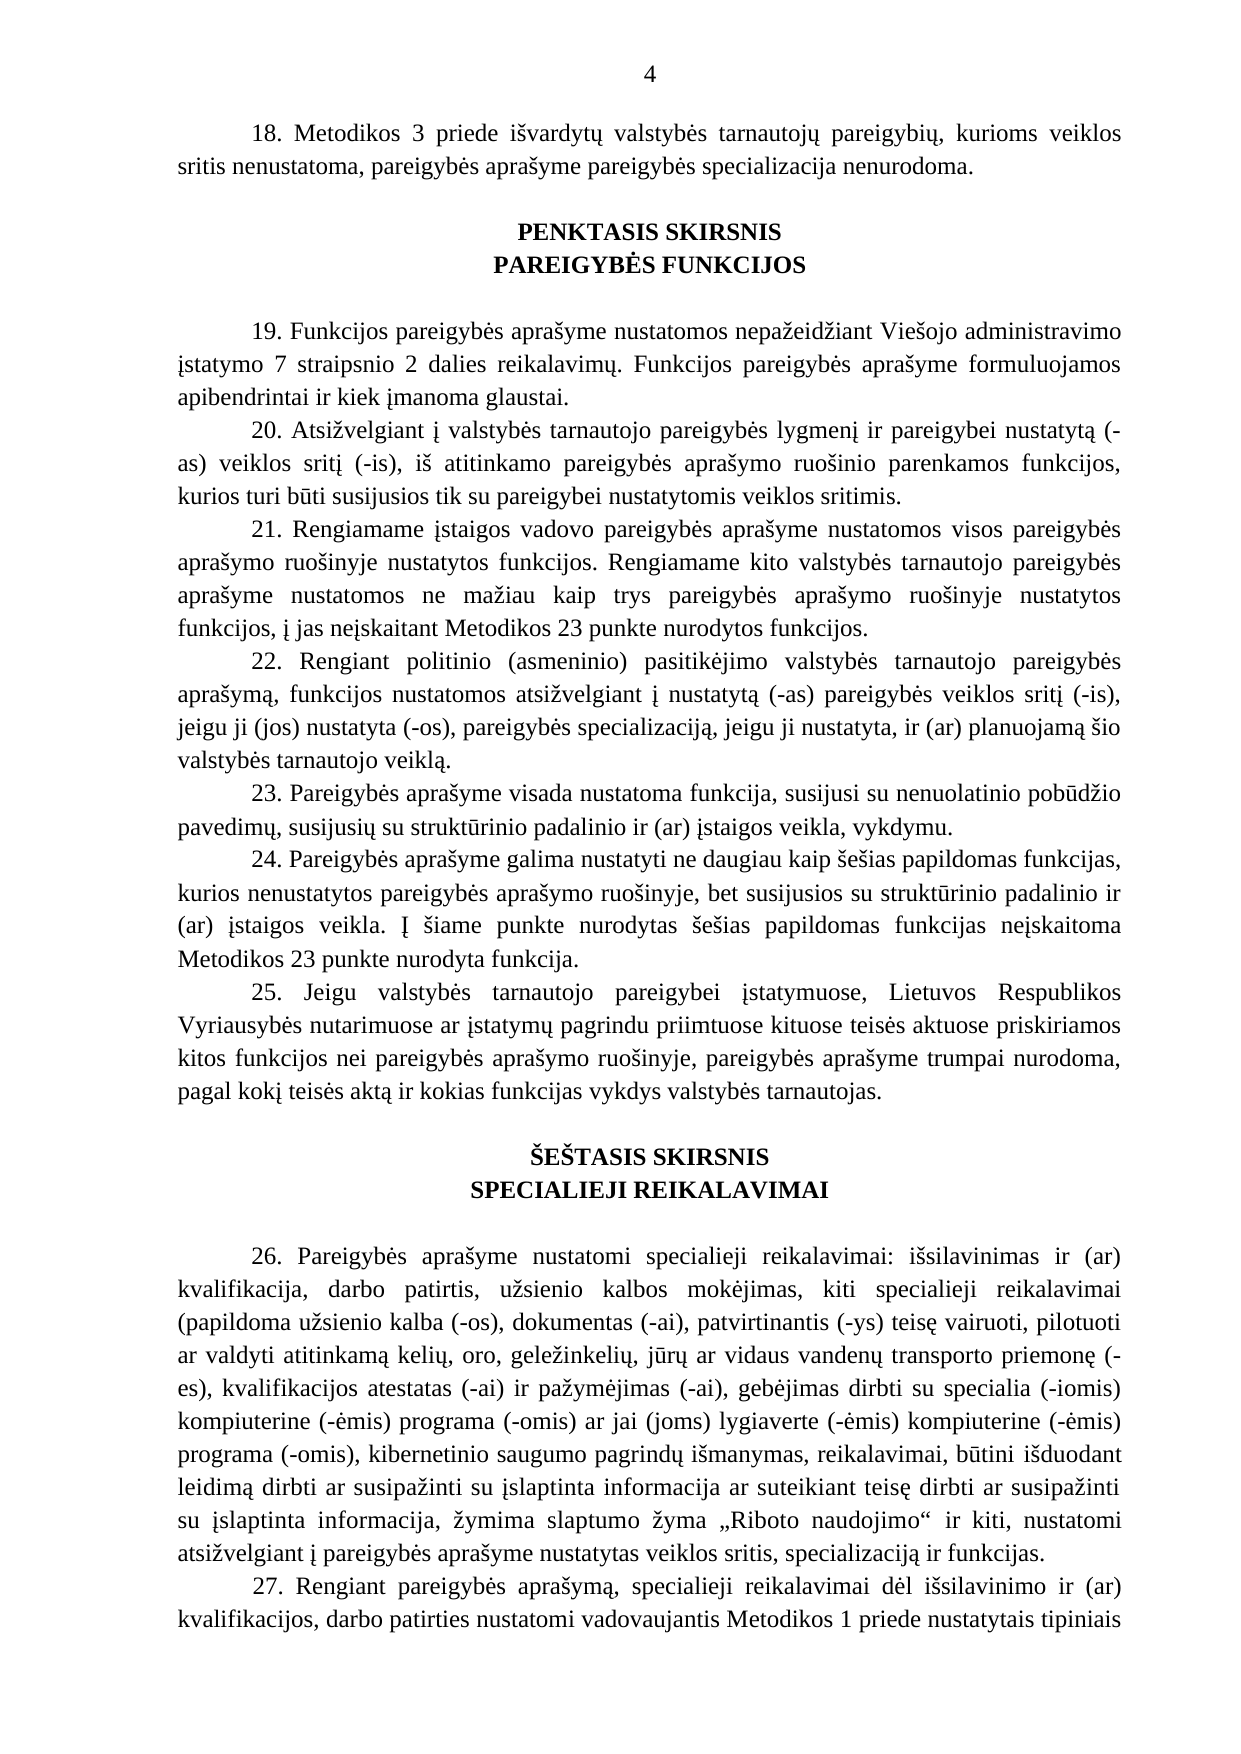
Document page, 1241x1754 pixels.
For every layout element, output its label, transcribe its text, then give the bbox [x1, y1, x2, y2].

text PENKTASIS SKIRSNIS [177, 217, 1122, 246]
text 19. Funkcijos pareigybės aprašyme nustatomos nepažeidžiant Viešojo administravimo įstatymo 7 straipsnio 2 dalies reikalavimų. Funkcijos pareigybės aprašyme formuluojamos apibendrintai ir kiek įmanoma glaustai. [177, 316, 1122, 411]
text PAREIGYBĖS FUNKCIJOS [177, 250, 1122, 279]
text 25. Jeigu valstybės tarnautojo pareigybei įstatymuose, Lietuvos Respublikos Vyriausybės nutarimuose ar įstatymų pagrindu priimtuose kituose teisės aktuose priskiriamos kitos funkcijos nei pareigybės aprašymo ruošinyje, pareigybės aprašyme trumpai nurodoma, pagal kokį teisės aktą ir kokias funkcijas vykdys valstybės tarnautojas. [177, 977, 1122, 1104]
text 26. Pareigybės aprašyme nustatomi specialieji reikalavimai: išsilavinimas ir (ar) kvalifikacija, darbo patirtis, užsienio kalbos mokėjimas, kiti specialieji reikalavimai (papildoma užsienio kalba (-os), dokumentas (-ai), patvirtinantis (-ys) teisę vairuoti, pilotuoti ar valdyti atitinkamą kelių, oro, geležinkelių, jūrų ar vidaus vandenų transporto priemonę (-es), kvalifikacijos atestatas (-ai) ir pažymėjimas (-ai), gebėjimas dirbti su specialia (-iomis) kompiuterine (-ėmis) programa (-omis) ar jai (joms) lygiaverte (-ėmis) kompiuterine (-ėmis) programa (-omis), kibernetinio saugumo pagrindų išmanymas, reikalavimai, būtini išduodant leidimą dirbti ar susipažinti su įslaptinta informacija ar suteikiant teisę dirbti ar susipažinti su įslaptinta informacija, žymima slaptumo žyma „Riboto naudojimo“ ir kiti, nustatomi atsižvelgiant į pareigybės aprašyme nustatytas veiklos sritis, specializaciją ir funkcijas. [177, 1241, 1122, 1567]
text 22. Rengiant politinio (asmeninio) pasitikėjimo valstybės tarnautojo pareigybės aprašymą, funkcijos nustatomos atsižvelgiant į nustatytą (-as) pareigybės veiklos sritį (-is), jeigu ji (jos) nustatyta (-os), pareigybės specializaciją, jeigu ji nustatyta, ir (ar) planuojamą šio valstybės tarnautojo veiklą. [177, 646, 1122, 774]
text 20. Atsižvelgiant į valstybės tarnautojo pareigybės lygmenį ir pareigybei nustatytą (-as) veiklos sritį (-is), iš atitinkamo pareigybės aprašymo ruošinio parenkamos funkcijos, kurios turi būti susijusios tik su pareigybei nustatytomis veiklos sritimis. [177, 415, 1122, 510]
text SPECIALIEJI REIKALAVIMAI [177, 1175, 1122, 1203]
text 27. Rengiant pareigybės aprašymą, specialieji reikalavimai dėl išsilavinimo ir (ar) kvalifikacijos, darbo patirties nustatomi vadovaujantis Metodikos 1 priede nustatytais tipiniais [177, 1571, 1122, 1633]
text 18. Metodikos 3 priede išvardytų valstybės tarnautojų pareigybių, kurioms veiklos sritis nenustatoma, pareigybės aprašyme pareigybės specializacija nenurodoma. [177, 118, 1122, 180]
text ŠEŠTASIS SKIRSNIS [177, 1142, 1122, 1171]
text 23. Pareigybės aprašyme visada nustatoma funkcija, susijusi su nenuolatinio pobūdžio pavedimų, susijusių su struktūrinio padalinio ir (ar) įstaigos veikla, vykdymu. [177, 778, 1122, 840]
text 21. Rengiamame įstaigos vadovo pareigybės aprašyme nustatomos visos pareigybės aprašymo ruošinyje nustatytos funkcijos. Rengiamame kito valstybės tarnautojo pareigybės aprašyme nustatomos ne mažiau kaip trys pareigybės aprašymo ruošinyje nustatytos funkcijos, į jas neįskaitant Metodikos 23 punkte nurodytos funkcijos. [177, 514, 1122, 642]
text 24. Pareigybės aprašyme galima nustatyti ne daugiau kaip šešias papildomas funkcijas, kurios nenustatytos pareigybės aprašymo ruošinyje, bet susijusios su struktūrinio padalinio ir (ar) įstaigos veikla. Į šiame punkte nurodytas šešias papildomas funkcijas neįskaitoma Metodikos 23 punkte nurodyta funkcija. [177, 844, 1122, 972]
